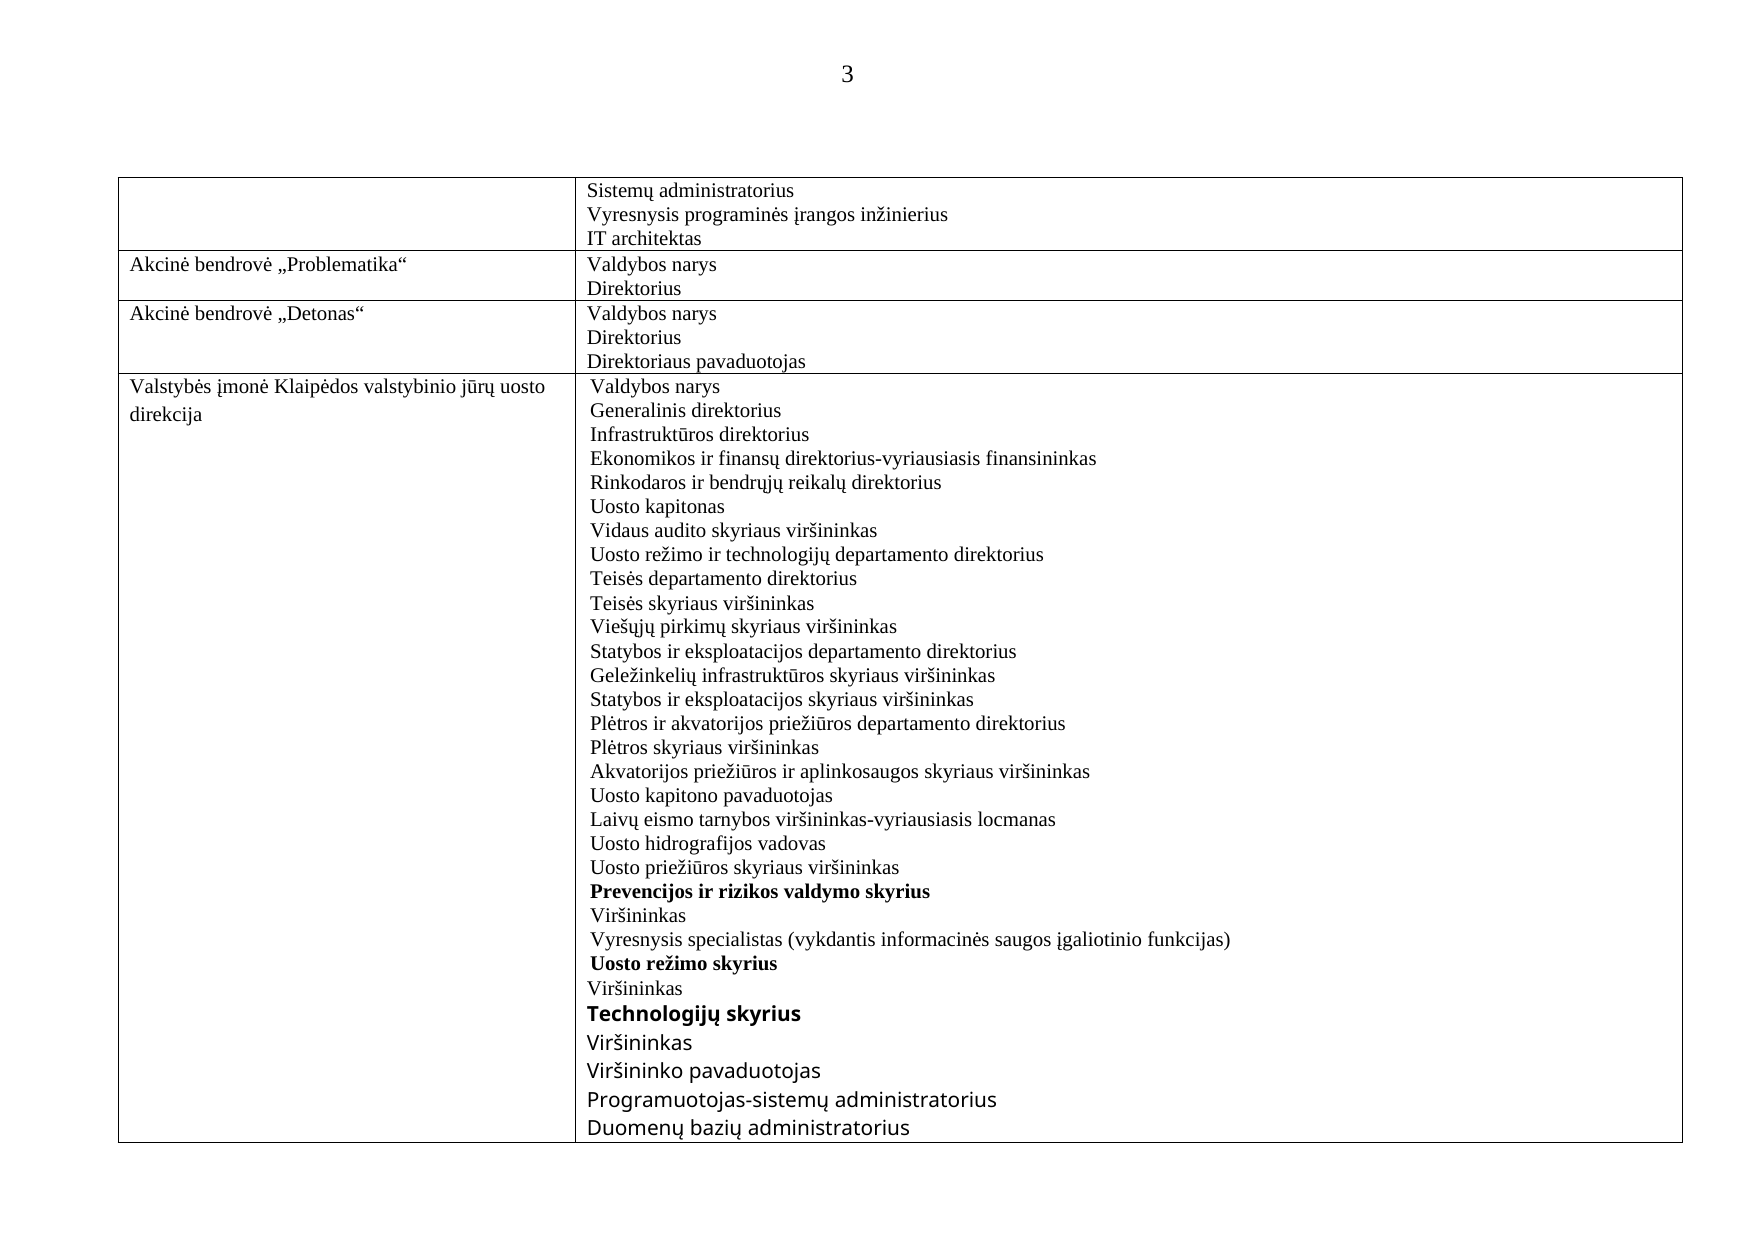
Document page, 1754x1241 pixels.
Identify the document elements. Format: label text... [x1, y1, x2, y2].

table_cell Akcinė bendrovė „Detonas“ [119, 301, 575, 373]
table_cell Sistemų administratorius Vyresnysis programinės įrangos inžinierius IT architektas [576, 178, 1682, 250]
table_cell Akcinė bendrovė „Problematika“ [119, 251, 575, 299]
table_cell [119, 178, 575, 250]
table_cell Valstybės įmonė Klaipėdos valstybinio jūrų uosto direkcija [119, 374, 575, 1142]
table_cell Valdybos narys Generalinis direktorius Infrastruktūros direktorius Ekonomikos ir finansų direktorius-vyriausiasis finansininkas Rinkodaros ir bendrųjų reikalų direktorius Uosto kapitonas Vidaus audito skyriaus viršininkas Uosto režimo ir technologijų departamento direktorius Teisės departamento direktorius Teisės skyriaus viršininkas Viešųjų pirkimų skyriaus viršininkas Statybos ir eksploatacijos departamento direktorius Geležinkelių infrastruktūros skyriaus viršininkas Statybos ir eksploatacijos skyriaus viršininkas Plėtros ir akvatorijos priežiūros departamento direktorius Plėtros skyriaus viršininkas Akvatorijos priežiūros ir aplinkosaugos skyriaus viršininkas Uosto kapitono pavaduotojas Laivų eismo tarnybos viršininkas-vyriausiasis locmanas Uosto hidrografijos vadovas Uosto priežiūros skyriaus viršininkas Prevencijos ir rizikos valdymo skyrius Viršininkas Vyresnysis specialistas (vykdantis informacinės saugos įgaliotinio funkcijas) Uosto režimo skyrius Viršininkas Technologijų skyrius Viršininkas Viršininko pavaduotojas Programuotojas-sistemų administratorius Duomenų bazių administratorius [576, 374, 1682, 1142]
table_cell Valdybos narys Direktorius Direktoriaus pavaduotojas [576, 301, 1682, 373]
table_cell Valdybos narys Direktorius [576, 251, 1682, 299]
